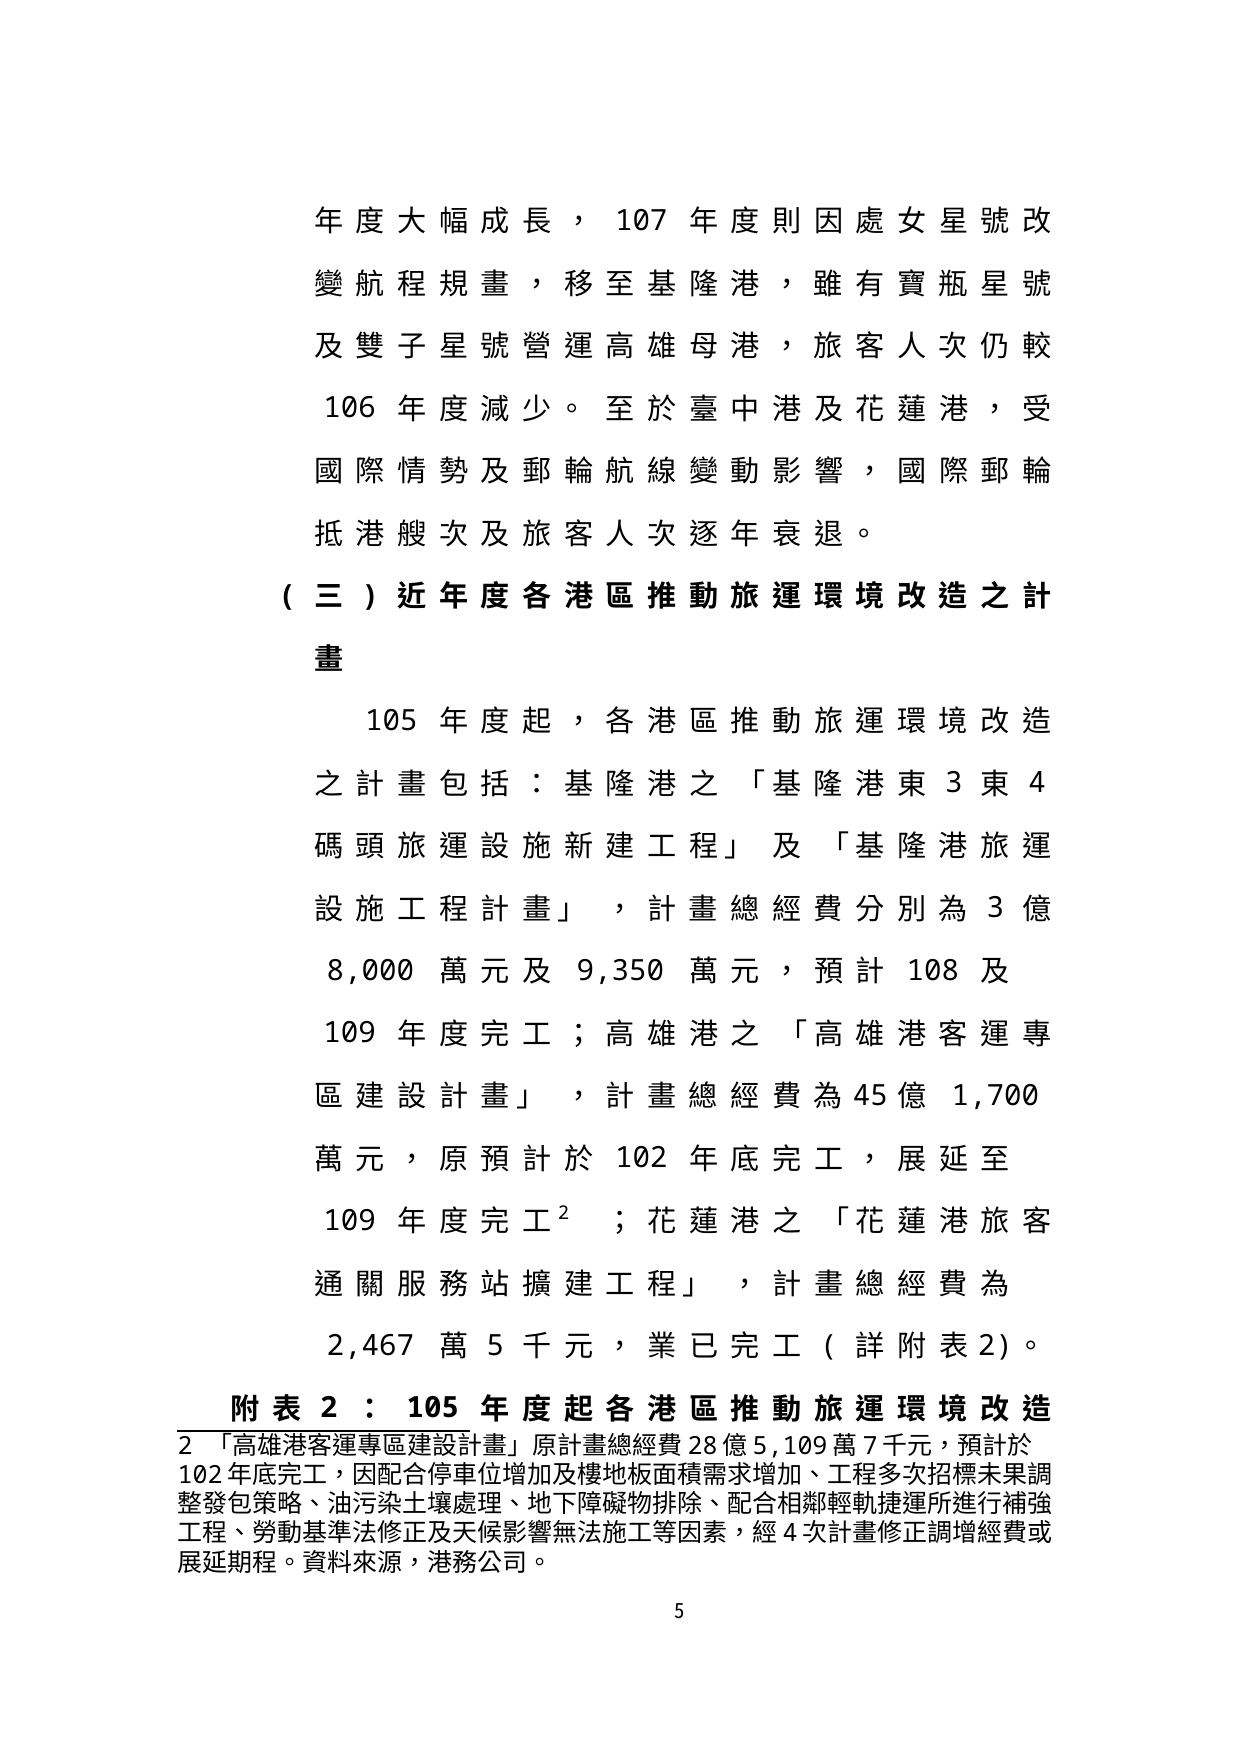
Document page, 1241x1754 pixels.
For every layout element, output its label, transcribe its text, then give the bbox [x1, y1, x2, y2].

text 105年度起，各港區推動旅運環境改造之計畫包括：基隆港之「基隆港東3東4碼頭旅運設施新建工程」及「基隆港旅運設施工程計畫」，計畫總經費分別為3億8,000萬元及9,350萬元，預計108及109年度完工；高雄港之「高雄港客運專區建設計畫」，計畫總經費為45億1,700萬元，原預計於102年底完工，展延至109年度完工；花蓮港之「花蓮港旅客通關服務站擴建工程」，計畫總經費為2,467萬5千元，業已完工(詳附表2)。 [271, 677, 1058, 1365]
text 「高雄港客運專區建設計畫」原計畫總經費28億5,109萬7千元，預計於102年底完工，因配合停車位增加及樓地板面積需求增加、工程多次招標未果調整發包策略、油污染土壤處理、地下障礙物排除、配合相鄰輕軌捷運所進行補強工程、勞動基準法修正及天候影響無法施工等因素，經4次計畫修正調增經費或展延期程。資料來源，港務公司。 [177, 1431, 1063, 1577]
text (三)近年度各港區推動旅運環境改造之計畫 [242, 552, 1058, 677]
text 年度大幅成長，107年度則因處女星號改變航程規畫，移至基隆港，雖有寶瓶星號及雙子星號營運高雄母港，旅客人次仍較106年度減少。至於臺中港及花蓮港，受國際情勢及郵輪航線變動影響，國際郵輪抵港艘次及旅客人次逐年衰退。 [271, 177, 1058, 552]
text 附表2：105年度起各港區推動旅運環境改造 [183, 1365, 1072, 1427]
